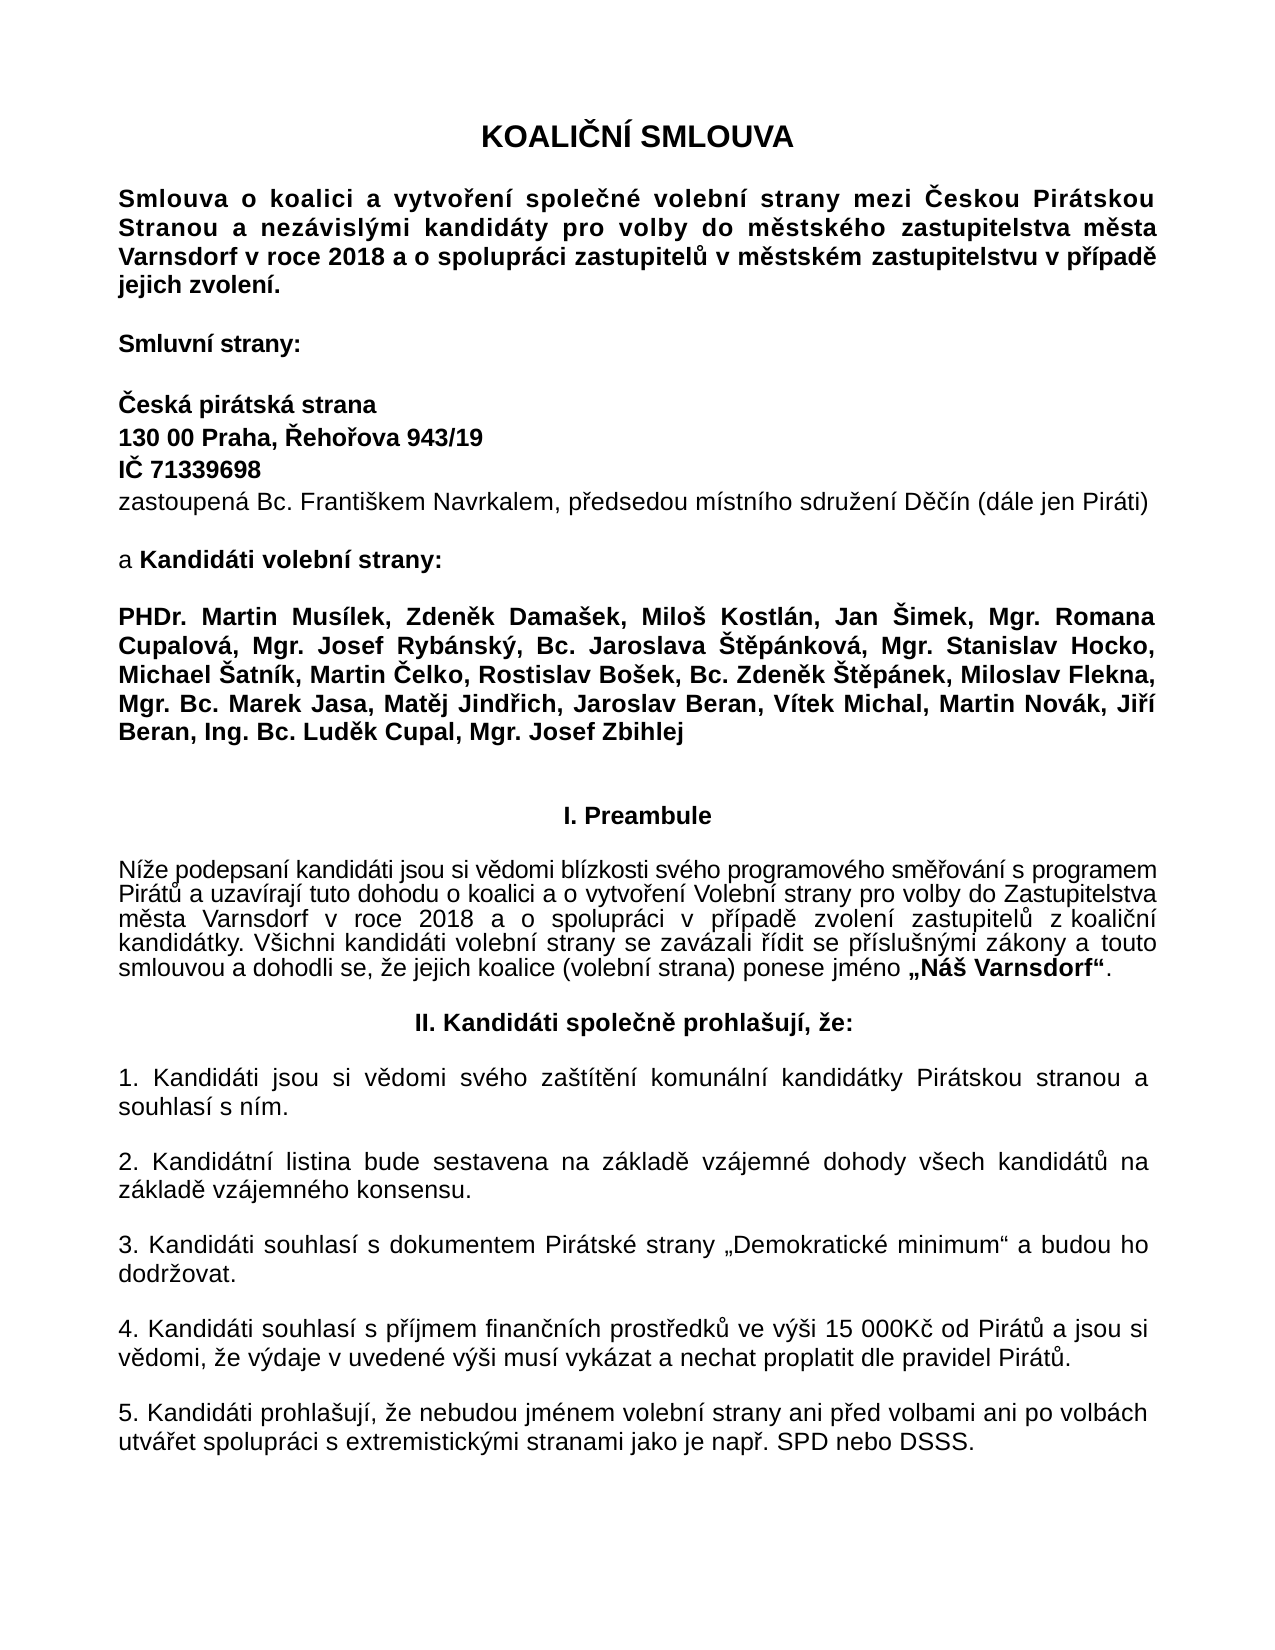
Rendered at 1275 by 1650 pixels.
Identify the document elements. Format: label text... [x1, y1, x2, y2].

text Smlouva o koalici a vytvoření společné volební strany mezi Českou Pirátskou Stranou a nezávislými kandidáty pro volby do městského zastupitelstva města Varnsdorf v roce 2018 a o spolupráci zastupitelů v městském zastupitelstvu v případě jejich zvolení. [118, 184, 1157, 299]
text Níže podepsaní kandidáti jsou si vědomi blízkosti svého programového směřování s programem Pirátů a uzavírají tuto dohodu o koalici a o vytvoření Volební strany pro volby do Zastupitelstva města Varnsdorf v roce 2018 a o spolupráci v případě zvolení zastupitelů z koaliční kandidátky. Všichni kandidáti volební strany se zavázali řídit se příslušnými zákony a touto smlouvou a dohodli se, že jejich koalice (volební strana) ponese jméno „Náš Varnsdorf“. [118, 859, 1157, 982]
text zastoupená Bc. Františkem Navrkalem, předsedou místního sdružení Děčín (dále jen Piráti) [118, 487, 1157, 516]
text a Kandidáti volební strany: [118, 545, 1157, 574]
text Česká pirátská strana [118, 390, 1157, 419]
text II. Kandidáti společně prohlašují, že: [118, 1008, 1151, 1037]
text 5. Kandidáti prohlašují, že nebudou jménem volební strany ani před volbami ani po volbách utvářet spolupráci s extremistickými stranami jako je např. SPD nebo DSSS. [118, 1398, 1151, 1455]
text Smluvní strany: [118, 329, 1157, 358]
text 3. Kandidáti souhlasí s dokumentem Pirátské strany „Demokratické minimum“ a budou ho dodržovat. [118, 1230, 1151, 1288]
text IČ 71339698 [118, 455, 1157, 484]
text KOALIČNÍ SMLOUVA [118, 118, 1157, 154]
text 130 00 Praha, Řehořova 943/19 [118, 423, 1157, 451]
text 1. Kandidáti jsou si vědomi svého zaštítění komunální kandidátky Pirátskou stranou a souhlasí s ním. [118, 1063, 1151, 1120]
text 4. Kandidáti souhlasí s příjmem finančních prostředků ve výši 15 000Kč od Pirátů a jsou si vědomi, že výdaje v uvedené výši musí vykázat a nechat proplatit dle pravidel Pirátů. [118, 1314, 1151, 1372]
text 2. Kandidátní listina bude sestavena na základě vzájemné dohody všech kandidátů na základě vzájemného konsensu. [118, 1147, 1151, 1204]
text I. Preambule [118, 805, 1157, 829]
text PHDr. Martin Musílek, Zdeněk Damašek, Miloš Kostlán, Jan Šimek, Mgr. Romana Cupalová, Mgr. Josef Rybánský, Bc. Jaroslava Štěpánková, Mgr. Stanislav Hocko, Michael Šatník, Martin Čelko, Rostislav Bošek, Bc. Zdeněk Štěpánek, Miloslav Flekna, Mgr. Bc. Marek Jasa, Matěj Jindřich, Jaroslav Beran, Vítek Michal, Martin Novák, Jiří Beran, Ing. Bc. Luděk Cupal, Mgr. Josef Zbihlej [118, 602, 1157, 746]
